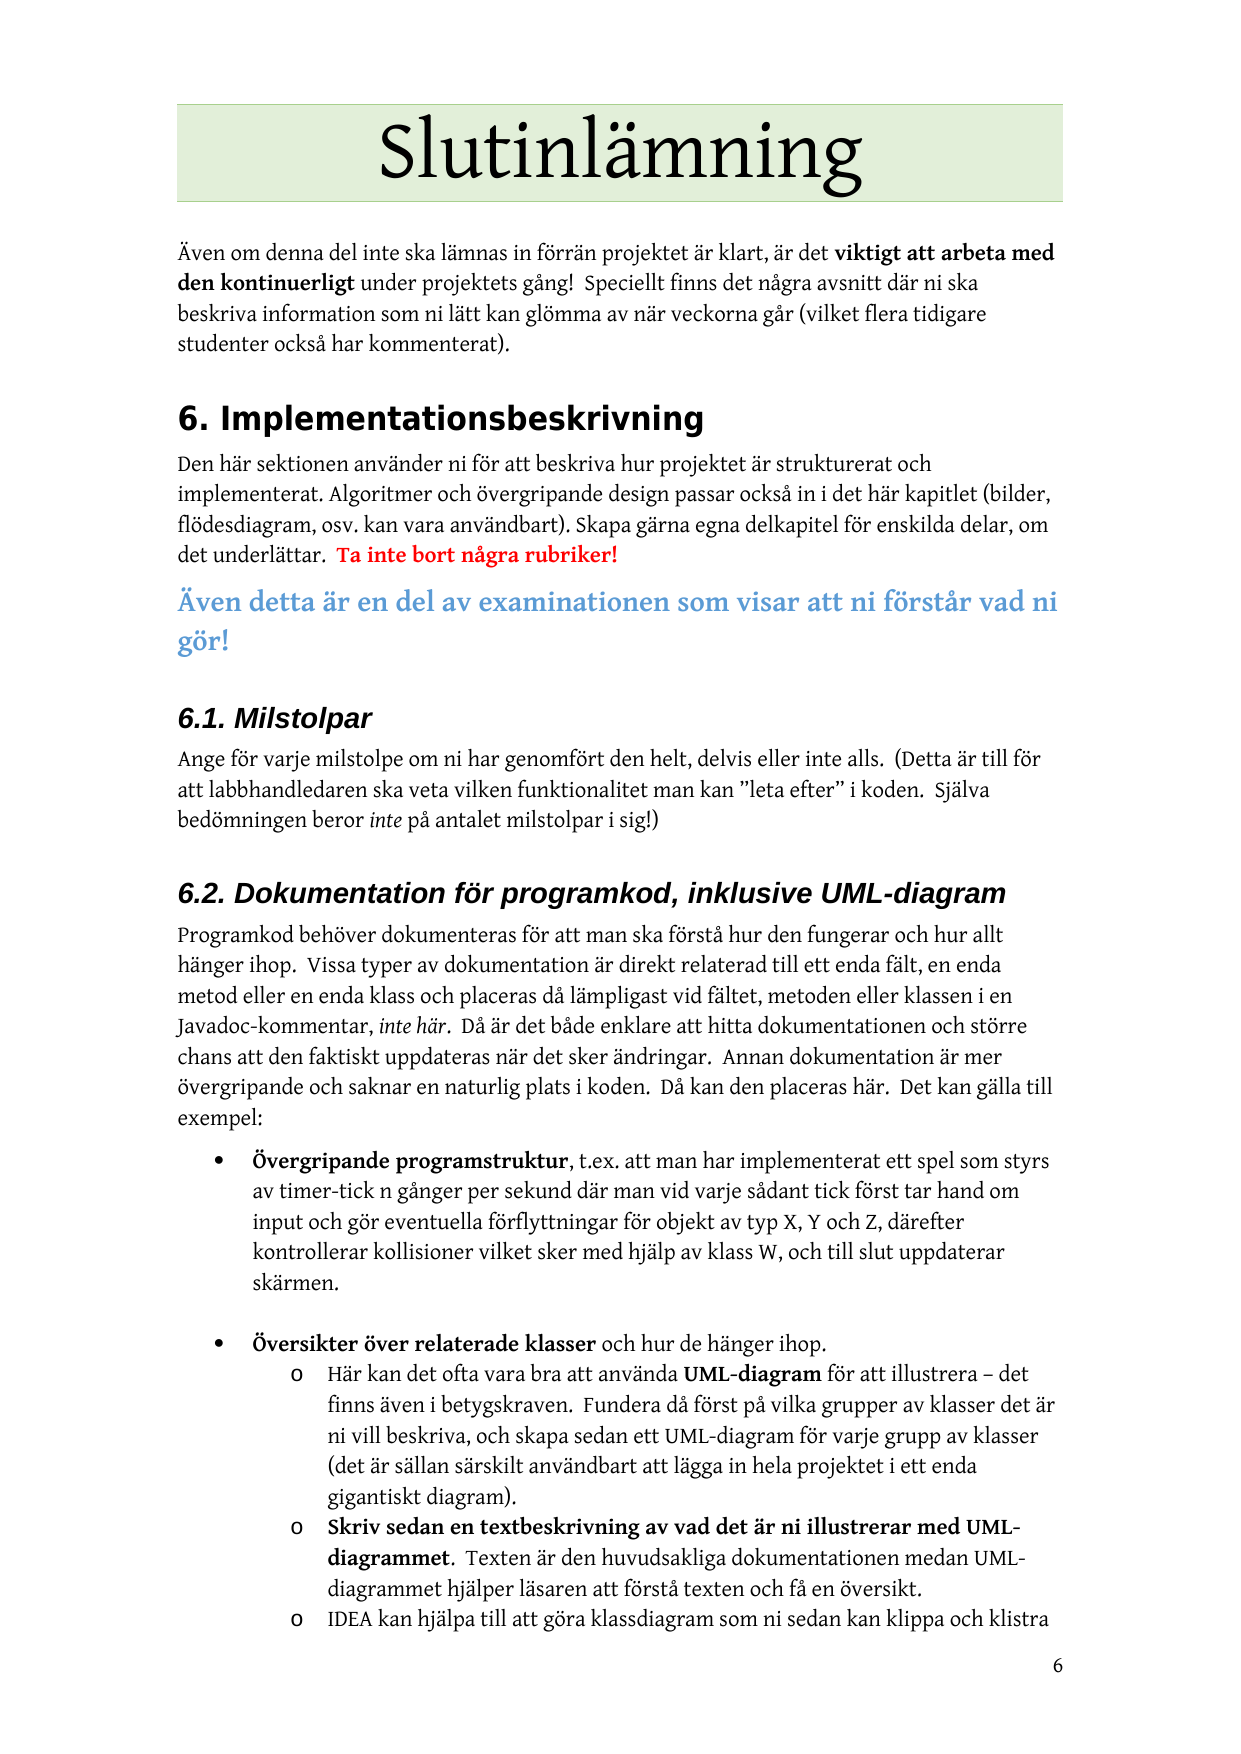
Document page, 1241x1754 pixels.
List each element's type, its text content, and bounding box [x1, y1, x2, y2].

text Ange för varje milstolpe om ni har genomfört den helt, delvis eller inte alls. (Detta är till för att labbhandledaren ska veta vilken funktionalitet man kan ”leta efter” i koden. Själva bedömningen beror inte på antalet milstolpar i sig!) [177, 747, 1063, 834]
text Den här sektionen använder ni för att beskriva hur projektet är strukturerat och implementerat. Algoritmer och övergripande design passar också in i det här kapitlet (bilder, flödesdiagram, osv. kan vara användbart). Skapa gärna egna delkapitel för enskilda delar, om det underlättar. Ta inte bort några rubriker! [177, 451, 1063, 569]
subtitle 6.2. Dokumentation för programkod, inklusive UML-diagram [177, 876, 1063, 909]
subtitle 6.1. Milstolpar [177, 701, 1063, 734]
text Även om denna del inte ska lämnas in förrän projektet är klart, är det viktigt att arbeta med den kontinuerligt under projektets gång! Speciellt finns det några avsnitt där ni ska beskriva information som ni lätt kan glömma av när veckorna går (vilket flera tidigare studenter också har kommenterat). [177, 240, 1063, 358]
list IDEA kan hjälpa till att göra klassdiagram som ni sedan kan klippa och klistra [290, 1607, 1063, 1633]
list Översikter över relaterade klasser och hur de hänger ihop. [215, 1331, 1063, 1358]
table_header Slutinlämning [177, 105, 1063, 201]
subtitle 6. Implementationsbeskrivning [177, 400, 1063, 439]
text Även detta är en del av examinationen som visar att ni förstår vad ni gör! [177, 586, 1063, 658]
list Övergripande programstruktur, t.ex. att man har implementerat ett spel som styrs av timer-tick n gånger per sekund där man vid varje sådant tick först tar hand om input och gör eventuella förflyttningar för objekt av typ X, Y och Z, därefter kontrollerar kollisioner vilket sker med hjälp av klass W, och till slut uppdaterar skärmen. [215, 1148, 1063, 1297]
list Här kan det ofta vara bra att använda UML-diagram för att illustrera – det finns även i betygskraven. Fundera då först på vilka grupper av klasser det är ni vill beskriva, och skapa sedan ett UML-diagram för varje grupp av klasser (det är sällan särskilt användbart att lägga in hela projektet i ett enda gigantiskt diagram). [290, 1362, 1063, 1511]
text Programkod behöver dokumenteras för att man ska förstå hur den fungerar och hur allt hänger ihop. Vissa typer av dokumentation är direkt relaterad till ett enda fält, en enda metod eller en enda klass och placeras då lämpligast vid fältet, metoden eller klassen i en Javadoc-kommentar, inte här. Då är det både enklare att hitta dokumentationen och större chans att den faktiskt uppdateras när det sker ändringar. Annan dokumentation är mer övergripande och saknar en naturlig plats i koden. Då kan den placeras här. Det kan gälla till exempel: [177, 922, 1063, 1132]
list Skriv sedan en textbeskrivning av vad det är ni illustrerar med UML-diagrammet. Texten är den huvudsakliga dokumentationen medan UML-diagrammet hjälper läsaren att förstå texten och få en översikt. [290, 1515, 1063, 1603]
